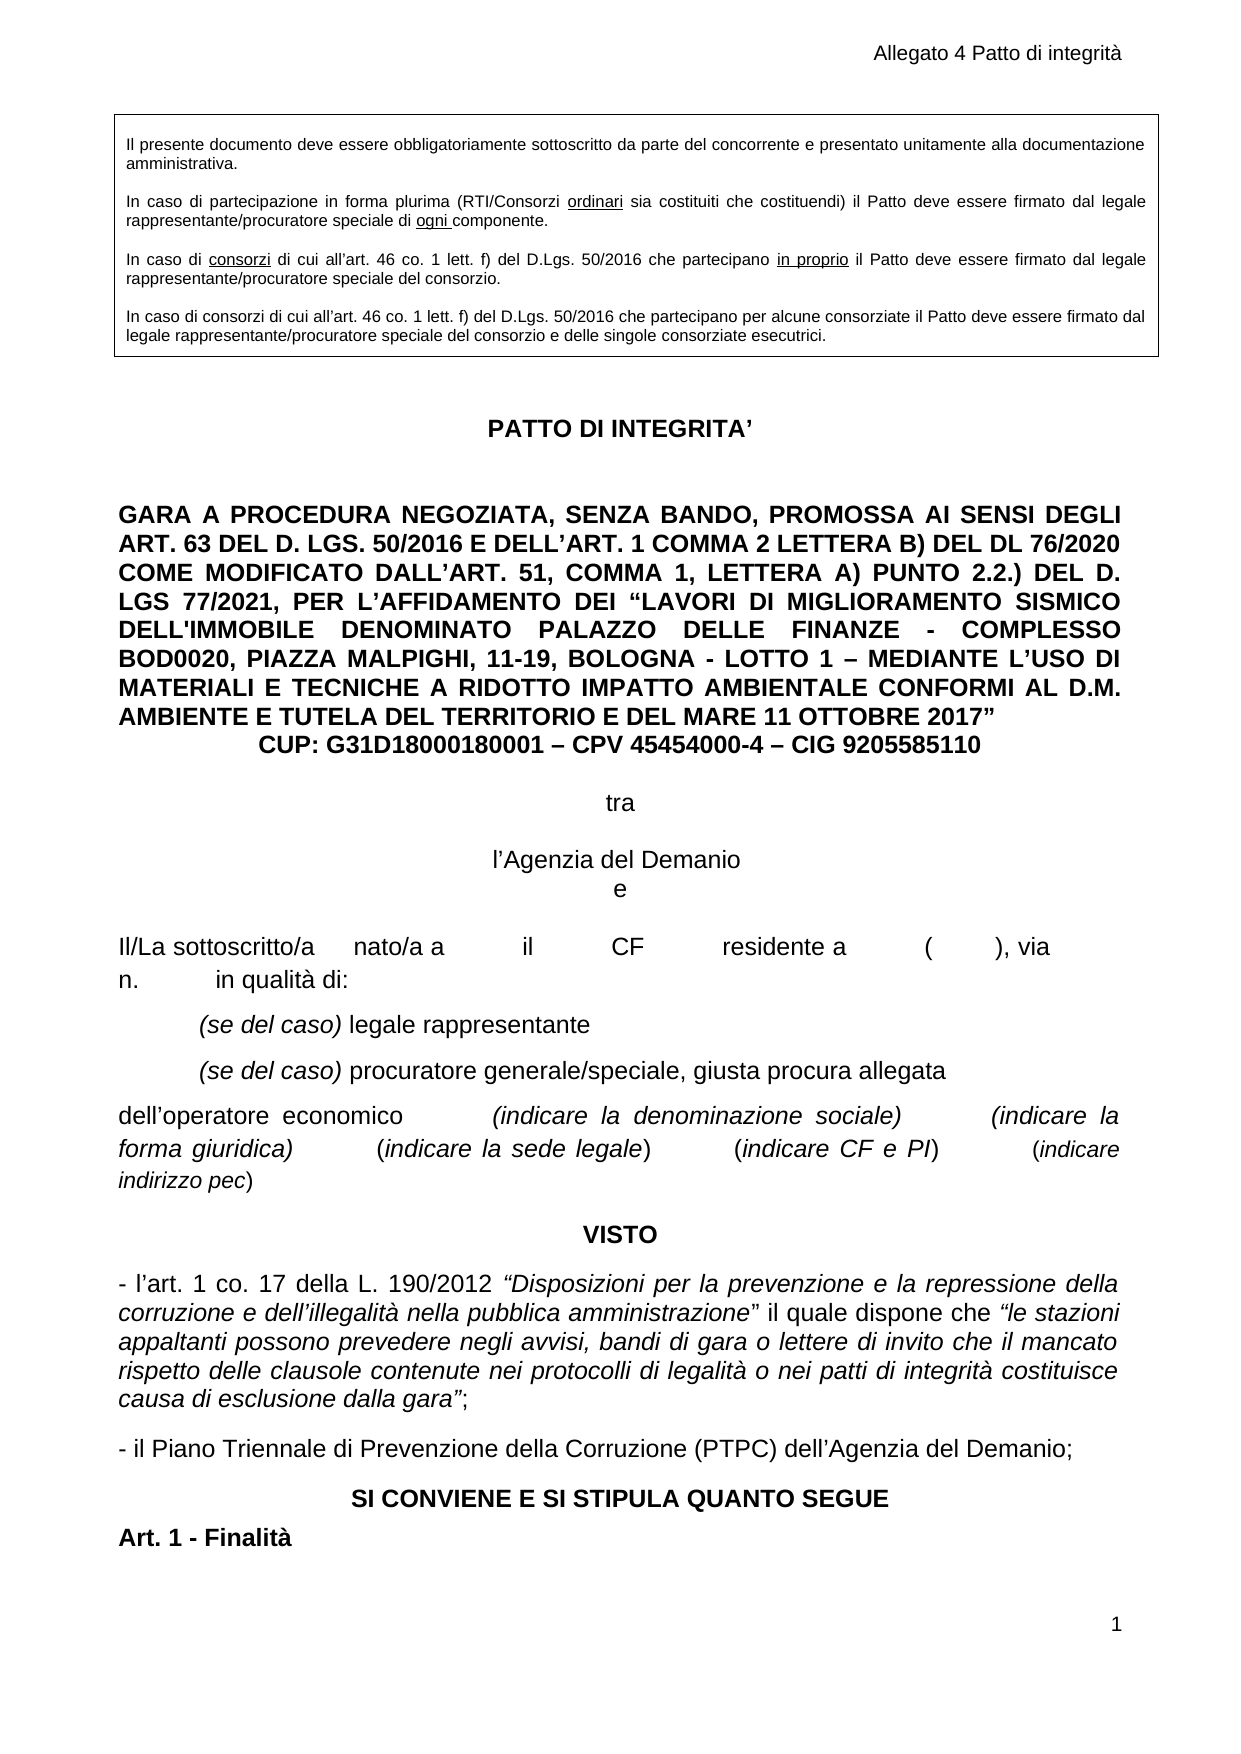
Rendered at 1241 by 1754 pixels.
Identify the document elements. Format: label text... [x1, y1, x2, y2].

text (se del caso) procuratore generale/speciale, giusta procura allegata [192, 1056, 1122, 1084]
text e [118, 874, 1122, 903]
table_header Il presente documento deve essere obbligatoriamente sottoscritto da parte del concorrente e presentato unitamente alla documentazione amministrativa. In caso di partecipazione in forma plurima (RTI/Consorzi ordinari sia costituiti che costituendi) il Patto deve essere firmato dal legale rappresentante/procuratore speciale di ogni componente. In caso di consorzi di cui all’art. 46 co. 1 lett. f) del D.Lgs. 50/2016 che partecipano in proprio il Patto deve essere firmato dal legale rappresentante/procuratore speciale del consorzio. In caso di consorzi di cui all’art. 46 co. 1 lett. f) del D.Lgs. 50/2016 che partecipano per alcune consorziate il Patto deve essere firmato dal legale rappresentante/procuratore speciale del consorzio e delle singole consorziate esecutrici. [115, 115, 1158, 356]
text l’Agenzia del Demanio [118, 845, 1122, 874]
text Il/La sottoscritto/a nato/a a il CF residente a ( ), via n. in qualità di: [118, 932, 1122, 993]
text Art. 1 - Finalità [118, 1523, 1122, 1552]
text dell’operatore economico (indicare la denominazione sociale) (indicare la forma giuridica) (indicare la sede legale) (indicare CF e PI) (indicare indirizzo pec) [118, 1101, 1122, 1193]
text tra [118, 788, 1122, 817]
text CUP: G31D18000180001 – CPV 45454000-4 – CIG 9205585110 [118, 730, 1122, 759]
text VISTO [118, 1220, 1122, 1249]
text GARA A PROCEDURA NEGOZIATA, SENZA BANDO, PROMOSSA AI SENSI DEGLI ART. 63 DEL D. LGS. 50/2016 E DELL’ART. 1 COMMA 2 LETTERA B) DEL DL 76/2020 COME MODIFICATO DALL’ART. 51, COMMA 1, LETTERA A) PUNTO 2.2.) DEL D. LGS 77/2021, PER L’AFFIDAMENTO DEI “LAVORI DI MIGLIORAMENTO SISMICO DELL'IMMOBILE DENOMINATO PALAZZO DELLE FINANZE - COMPLESSO BOD0020, PIAZZA MALPIGHI, 11-19, BOLOGNA - LOTTO 1 – MEDIANTE L’USO DI MATERIALI E TECNICHE A RIDOTTO IMPATTO AMBIENTALE CONFORMI AL D.M. AMBIENTE E TUTELA DEL TERRITORIO E DEL MARE 11 OTTOBRE 2017” [118, 500, 1122, 730]
text PATTO DI INTEGRITA’ [118, 414, 1122, 443]
text SI CONVIENE E SI STIPULA QUANTO SEGUE [118, 1484, 1122, 1512]
text - il Piano Triennale di Prevenzione della Corruzione (PTPC) dell’Agenzia del Demanio; [118, 1434, 1122, 1463]
text (se del caso) legale rappresentante [192, 1010, 1122, 1039]
text - l’art. 1 co. 17 della L. 190/2012 “Disposizioni per la prevenzione e la repressione della corruzione e dell’illegalità nella pubblica amministrazione” il quale dispone che “le stazioni appaltanti possono prevedere negli avvisi, bandi di gara o lettere di invito che il mancato rispetto delle clausole contenute nei protocolli di legalità o nei patti di integrità costituisce causa di esclusione dalla gara”; [118, 1269, 1122, 1413]
